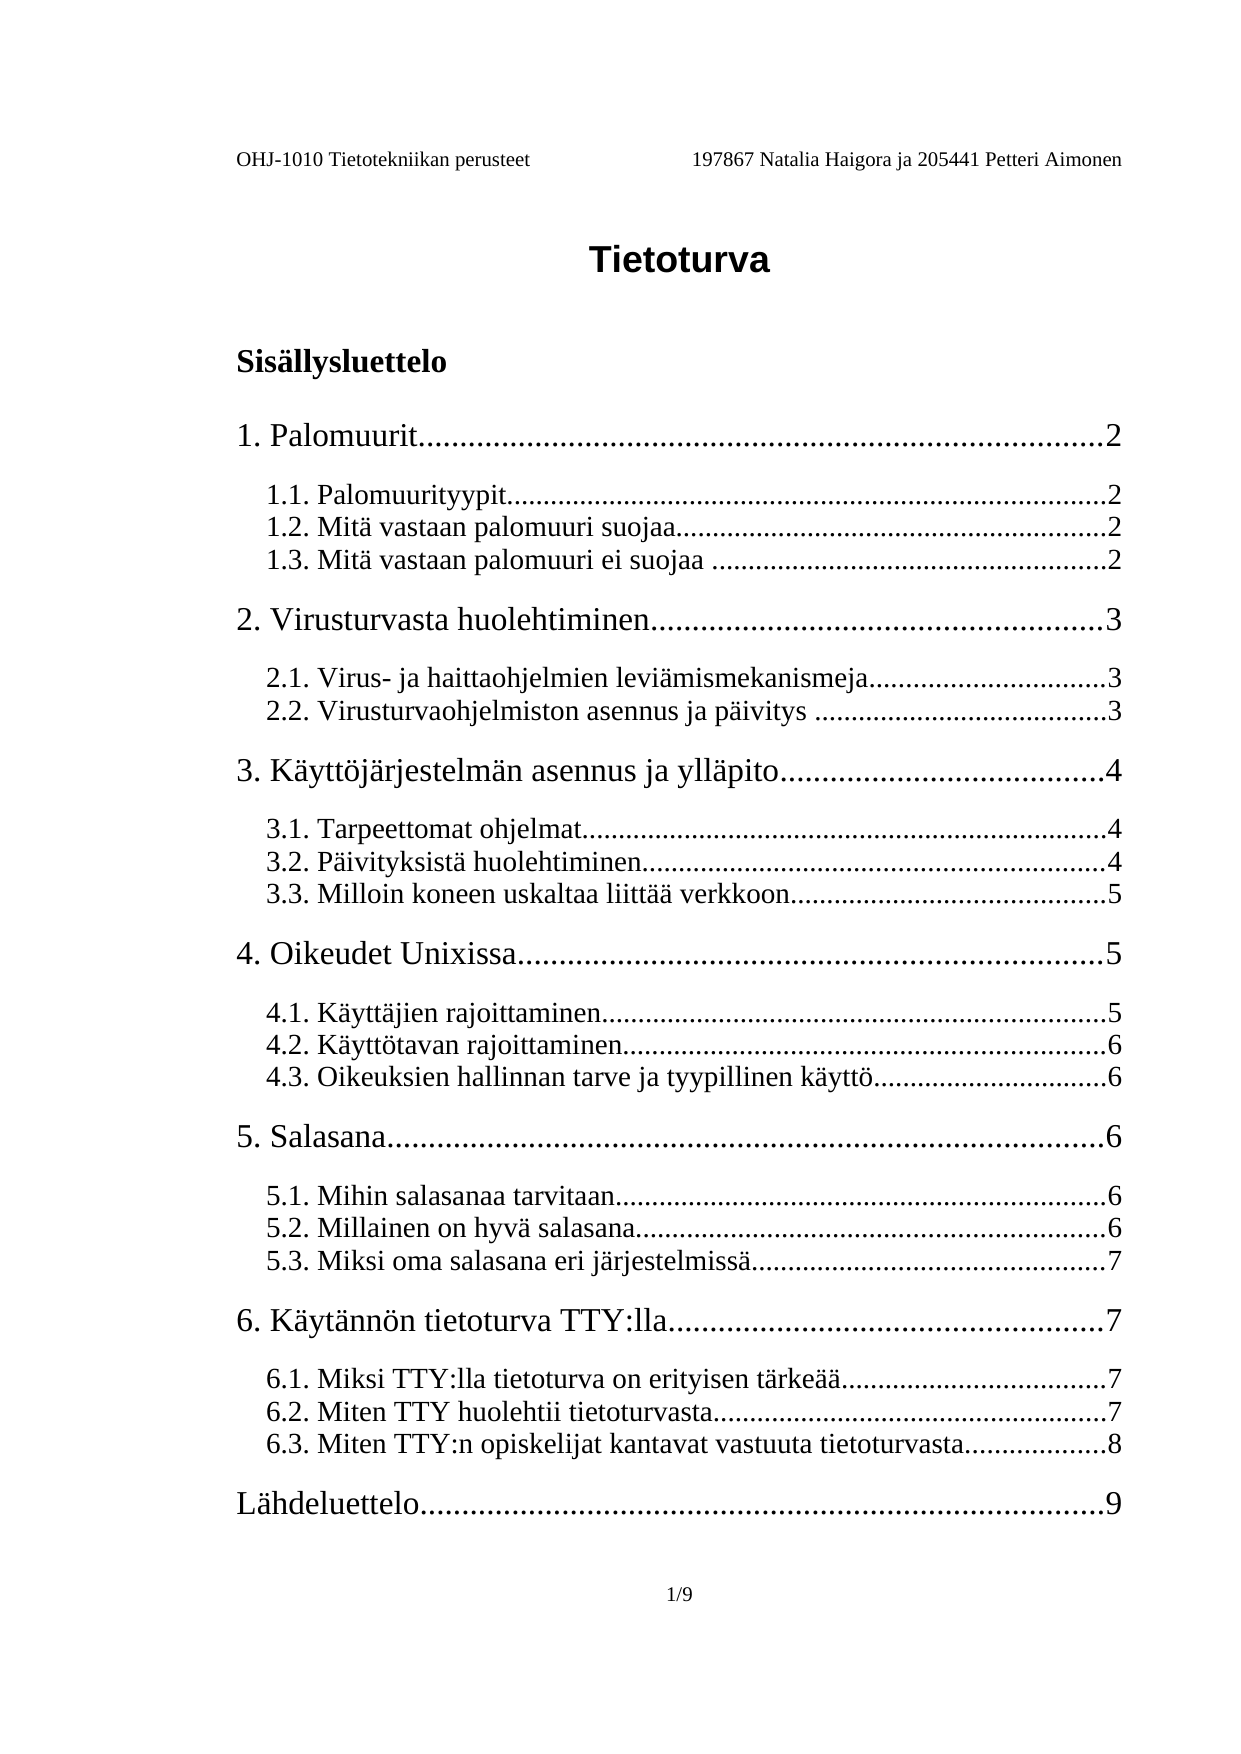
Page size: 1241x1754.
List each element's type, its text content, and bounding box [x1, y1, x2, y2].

text 3.3. Milloin koneen uskaltaa liittää verkkoon 5 [266, 877, 1122, 910]
text 5.1. Mihin salasanaa tarvitaan 6 [266, 1179, 1122, 1212]
text 3.1. Tarpeettomat ohjelmat 4 [266, 813, 1122, 845]
text 6. Käytännön tietoturva TTY:lla 7 [236, 1301, 1122, 1338]
text 5.3. Miksi oma salasana eri järjestelmissä 7 [266, 1244, 1122, 1276]
subtitle Sisällysluettelo [236, 343, 1122, 379]
text 3.2. Päivityksistä huolehtiminen 4 [266, 845, 1122, 877]
text 4.3. Oikeuksien hallinnan tarve ja tyypillinen käyttö 6 [266, 1061, 1122, 1093]
title Tietoturva [236, 238, 1122, 280]
text 5.2. Millainen on hyvä salasana 6 [266, 1212, 1122, 1244]
text 4. Oikeudet Unixissa 5 [236, 934, 1122, 971]
text 6.1. Miksi TTY:lla tietoturva on erityisen tärkeää 7 [266, 1363, 1122, 1395]
text 1.1. Palomuurityypit 2 [266, 478, 1122, 511]
text 2.2. Virusturvaohjelmiston asennus ja päivitys 3 [266, 694, 1122, 726]
text 3. Käyttöjärjestelmän asennus ja ylläpito 4 [236, 751, 1122, 788]
text 1. Palomuurit 2 [236, 417, 1122, 454]
text 4.2. Käyttötavan rajoittaminen 6 [266, 1028, 1122, 1061]
text 5. Salasana 6 [236, 1118, 1122, 1155]
text Lähdeluettelo 9 [236, 1484, 1122, 1521]
text 6.2. Miten TTY huolehtii tietoturvasta 7 [266, 1395, 1122, 1427]
text 1.3. Mitä vastaan palomuuri ei suojaa 2 [266, 543, 1122, 575]
text 2. Virusturvasta huolehtiminen 3 [236, 600, 1122, 637]
text 4.1. Käyttäjien rajoittaminen 5 [266, 996, 1122, 1028]
text 2.1. Virus- ja haittaohjelmien leviämismekanismeja 3 [266, 662, 1122, 694]
text 1.2. Mitä vastaan palomuuri suojaa 2 [266, 511, 1122, 543]
text 6.3. Miten TTY:n opiskelijat kantavat vastuuta tietoturvasta 8 [266, 1427, 1122, 1460]
